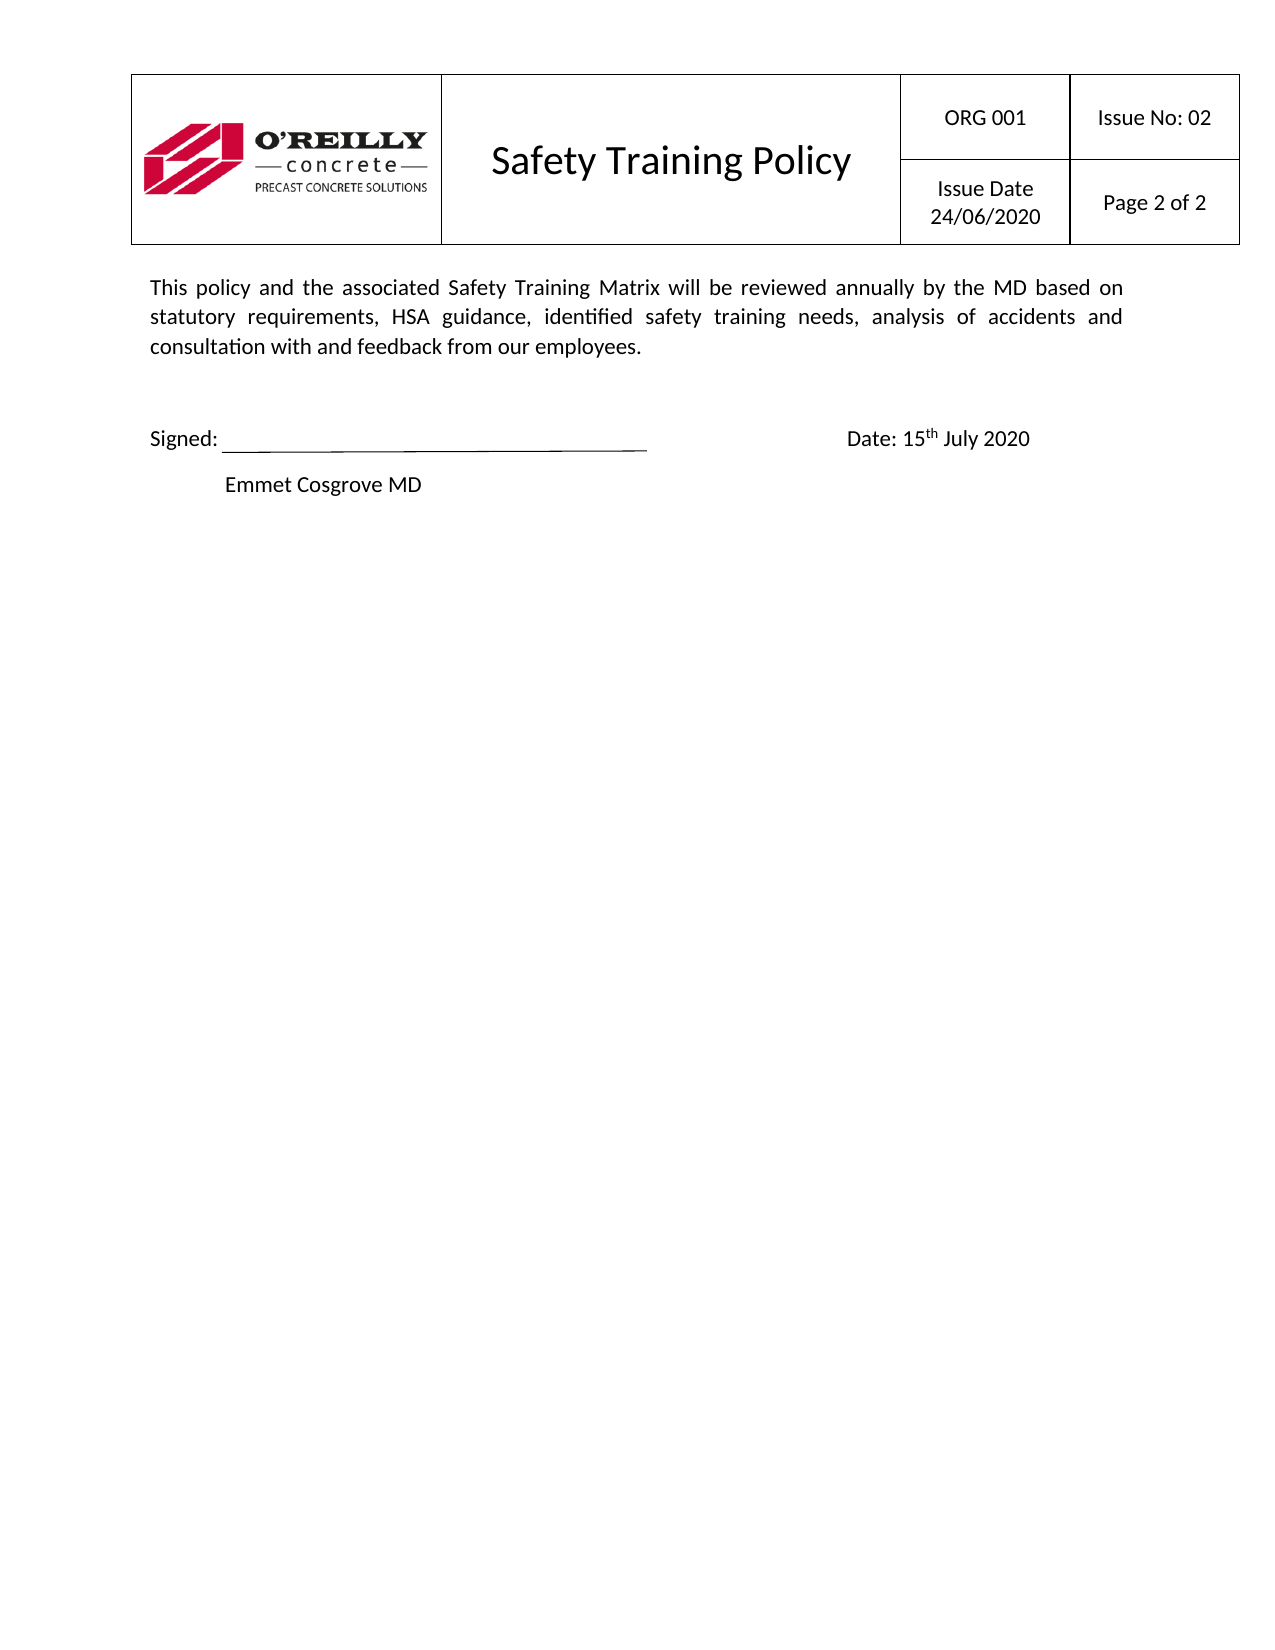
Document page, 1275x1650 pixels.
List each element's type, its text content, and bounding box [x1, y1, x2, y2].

text This policy and the associated Safety Training Matrix will be reviewed annually by the MD based on statutory requirements, HSA guidance, identified safety training needs, analysis of accidents and consultation with and feedback from our employees. [150, 273, 1125, 360]
text Signed: Date: 15th July 2020 [150, 424, 1125, 452]
text Emmet Cosgrove MD [150, 470, 1125, 498]
